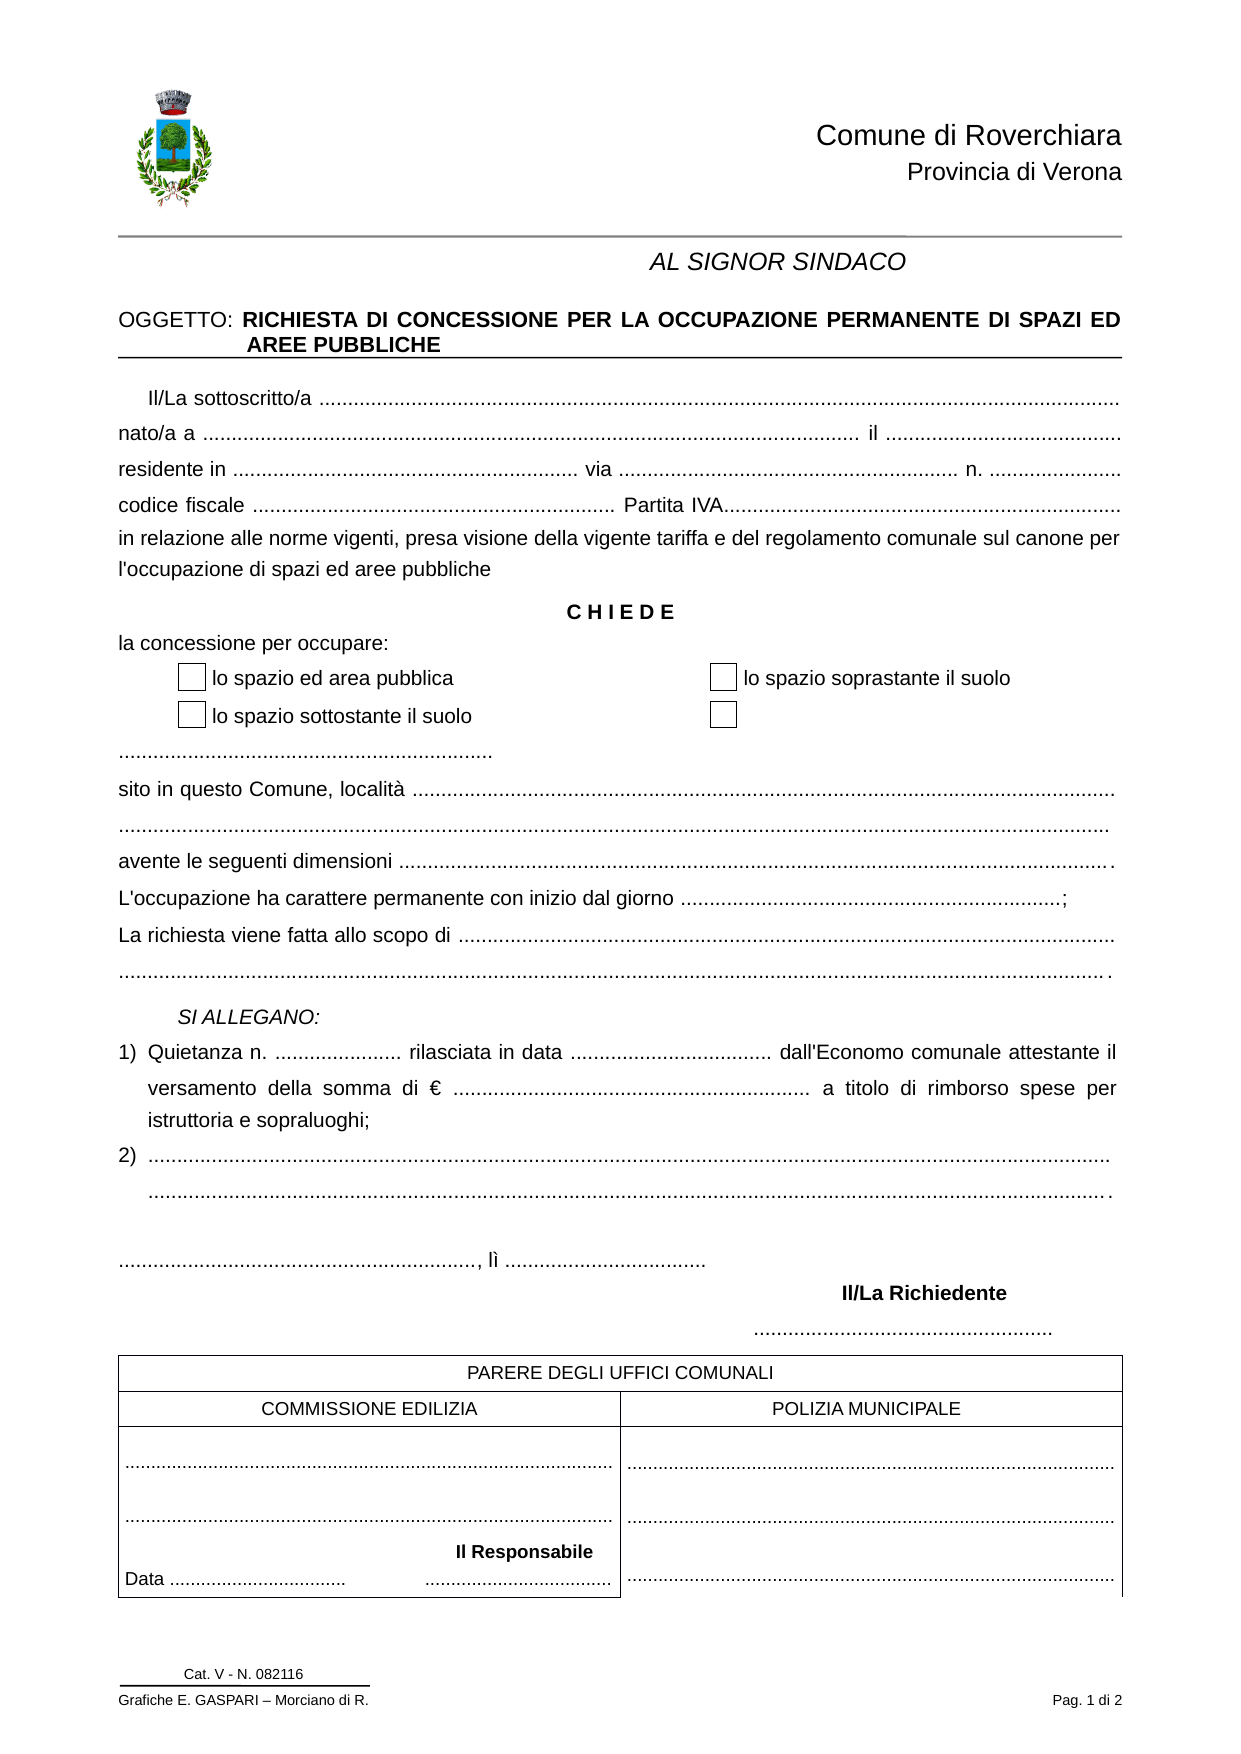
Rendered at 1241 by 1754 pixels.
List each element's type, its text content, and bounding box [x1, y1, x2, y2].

text La richiesta viene fatta allo scopo di .................................................................................................................. ............................................................................................................................................................................ [118, 919, 1117, 984]
text SI ALLEGANO: [118, 1005, 1117, 1029]
table_cell .............................................................................................. [119, 1427, 620, 1481]
text .................................................... [753, 1312, 1117, 1341]
table_cell POLIZIA MUNICIPALE [621, 1392, 1122, 1426]
table_cell .............................................................................................. [621, 1535, 1122, 1597]
text lo spazio ed area pubblica lo spazio soprastante il suolo [118, 662, 1117, 691]
list Quietanza n. ...................... rilasciata in data ................................... dall'Economo comunale attestante il versamento della somma di € .............................................................. a titolo di rimborso spese per istruttoria e sopraluoghi; [118, 1036, 1117, 1132]
table_cell COMMISSIONE EDILIZIA [119, 1392, 620, 1426]
text OGGETTO: RICHIESTA DI CONCESSIONE PER LA OCCUPAZIONE PERMANENTE DI SPAZI ED AREE PUBBLICHE [118, 307, 1122, 356]
text Il/La sottoscritto/a ........................................................................................................................................... nato/a a .................................................................................................................. il ......................................... residente in ............................................................ via ........................................................... n. ....................... codice fiscale ............................................................... Partita IVA..................................................................... in relazione alle norme vigenti, presa visione della vigente tariffa e del regolamento comunale sul canone per l'occupazione di spazi ed aree pubbliche [118, 382, 1122, 580]
text sito in questo Comune, località .......................................................................................................................... ............................................................................................................................................................................ avente le seguenti dimensioni ............................................................................................................................ [118, 773, 1117, 873]
table_header PARERE DEGLI UFFICI COMUNALI [119, 1356, 1122, 1391]
subtitle C H I E D E [118, 600, 1122, 624]
table_cell .............................................................................................. [119, 1481, 620, 1535]
table_cell .............................................................................................. [621, 1427, 1122, 1481]
list ....................................................................................................................................................................... ....................................................................................................................................................................... [118, 1139, 1117, 1204]
text .............................................................., lì ................................... [118, 1244, 1117, 1272]
table_cell .............................................................................................. [621, 1481, 1122, 1535]
text lo spazio sottostante il suolo ................................................................. [118, 700, 1117, 764]
picture [122, 87, 224, 219]
text la concessione per occupare: [118, 631, 1117, 655]
table_cell Il Responsabile Data .................................. .................................... [119, 1535, 620, 1597]
text Provincia di Verona [224, 157, 1122, 185]
text L'occupazione ha carattere permanente con inizio dal giorno ..................................................................; [118, 882, 1117, 911]
subtitle Il/La Richiedente [842, 1281, 1117, 1305]
text Comune di Roverchiara [224, 118, 1122, 152]
text AL SIGNOR SINDACO [650, 247, 1122, 276]
